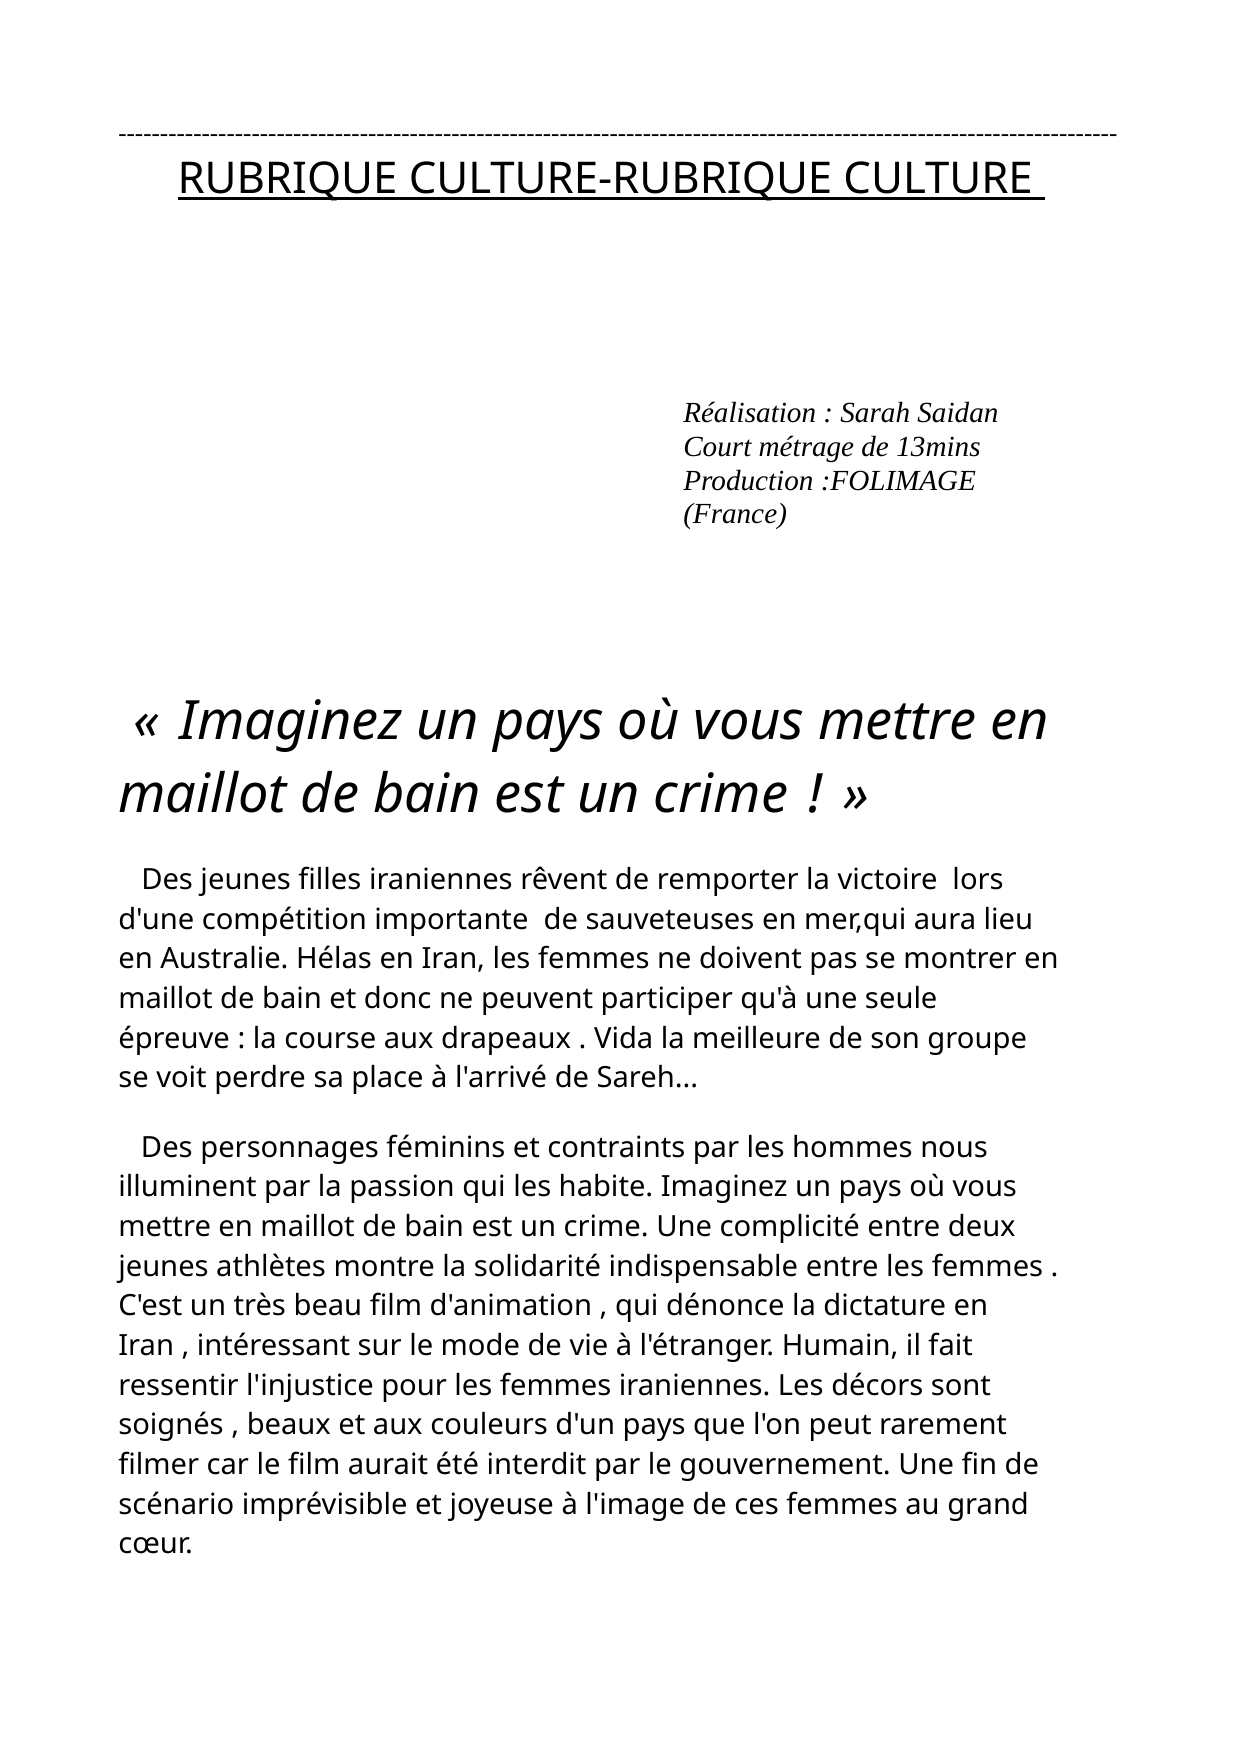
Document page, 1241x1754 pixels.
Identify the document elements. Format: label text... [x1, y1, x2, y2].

text ------------------------------------------------------------------------------------------------------------------------ [118, 118, 1122, 147]
text « Imaginez un pays où vous mettre en maillot de bain est un crime ! » [118, 681, 1063, 829]
text Des jeunes filles iraniennes rêvent de remporter la victoire lors d'une compétition importante de sauveteuses en mer,qui aura lieu en Australie. Hélas en Iran, les femmes ne doivent pas se montrer en maillot de bain et donc ne peuvent participer qu'à une seule épreuve : la course aux drapeaux . Vida la meilleure de son groupe se voit perdre sa place à l'arrivé de Sareh... [118, 858, 1063, 1096]
text RUBRIQUE CULTURE-RUBRIQUE CULTURE [177, 147, 1063, 206]
text Des personnages féminins et contraints par les hommes nous illuminent par la passion qui les habite. Imaginez un pays où vous mettre en maillot de bain est un crime. Une complicité entre deux jeunes athlètes montre la solidarité indispensable entre les femmes . C'est un très beau film d'animation , qui dénonce la dictature en Iran , intéressant sur le mode de vie à l'étranger. Humain, il fait ressentir l'injustice pour les femmes iraniennes. Les décors sont soignés , beaux et aux couleurs d'un pays que l'on peut rarement filmer car le film aurait été interdit par le gouvernement. Une fin de scénario imprévisible et joyeuse à l'image de ces femmes au grand cœur. [118, 1126, 1063, 1562]
